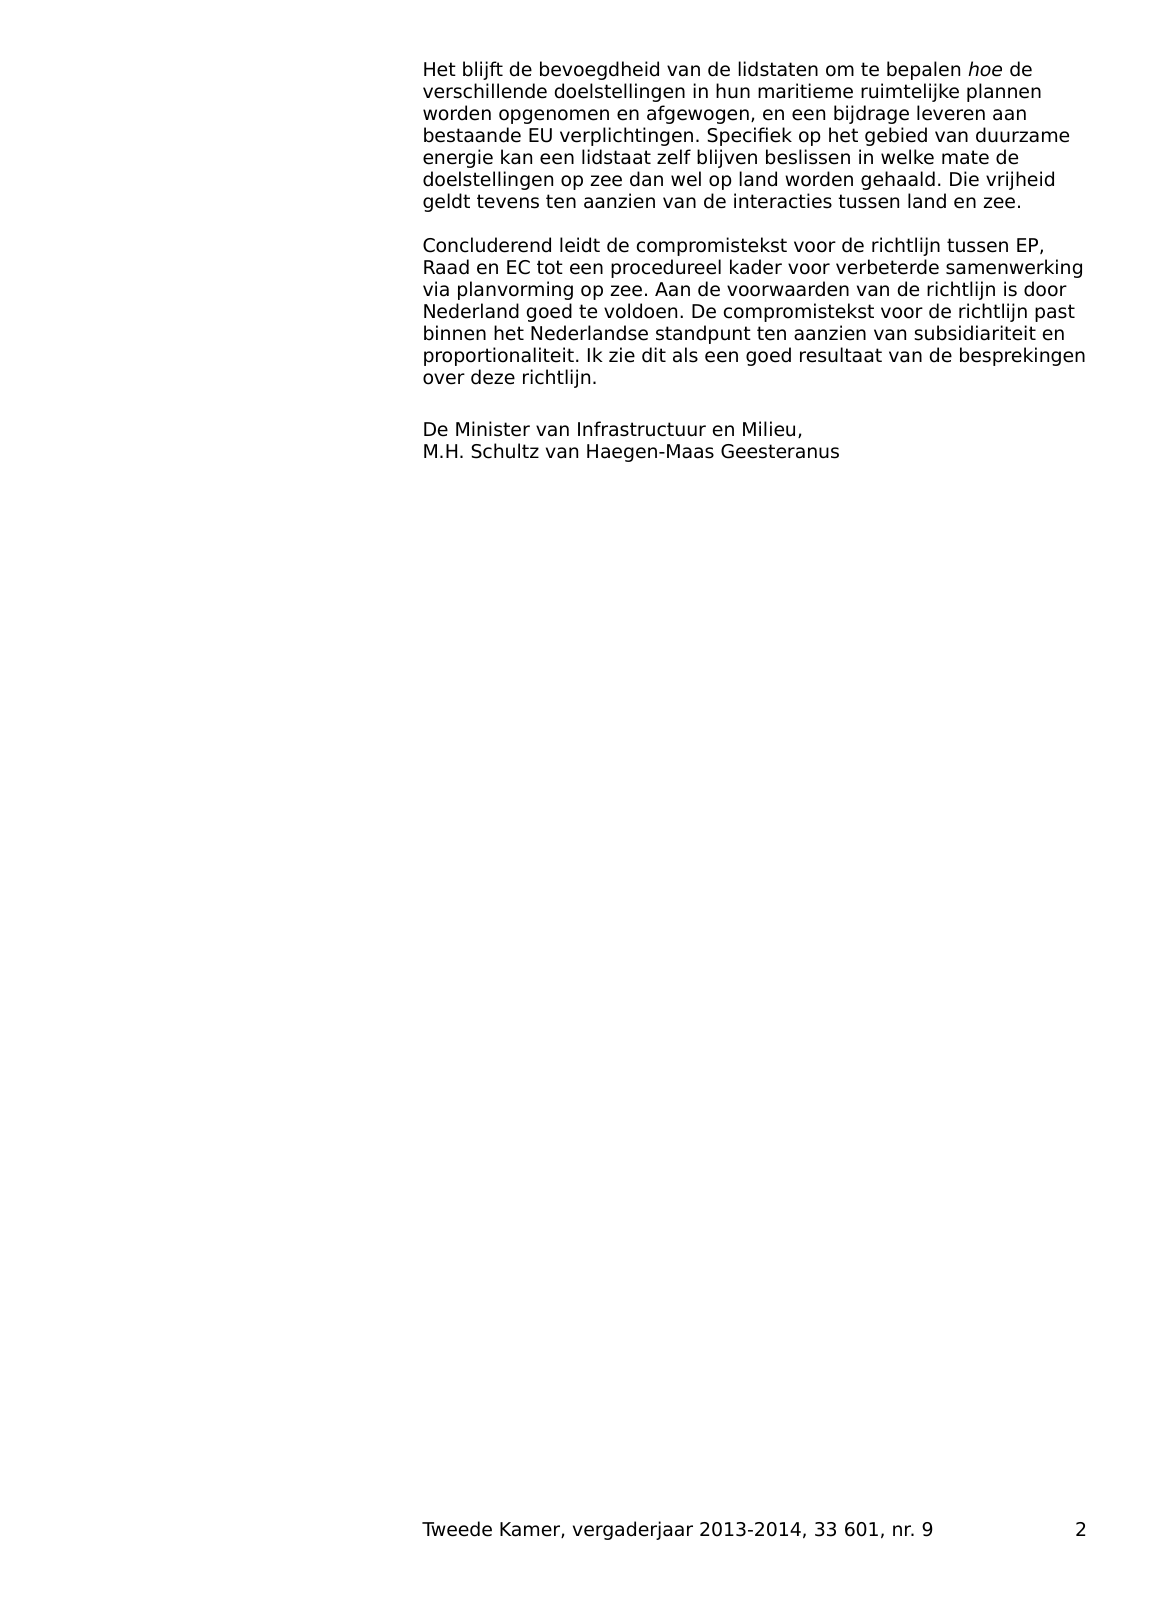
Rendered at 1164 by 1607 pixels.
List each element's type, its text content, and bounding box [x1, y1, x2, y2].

text Concluderend leidt de compromistekst voor de richtlijn tussen EP, Raad en EC tot een procedureel kader voor verbeterde samenwerking via planvorming op zee. Aan de voorwaarden van de richtlijn is door Nederland goed te voldoen. De compromistekst voor de richtlijn past binnen het Nederlandse standpunt ten aanzien van subsidiariteit en proportionaliteit. Ik zie dit als een goed resultaat van de besprekingen over deze richtlijn. [422, 235, 1087, 389]
text Het blijft de bevoegdheid van de lidstaten om te bepalen hoe de verschillende doelstellingen in hun maritieme ruimtelijke plannen worden opgenomen en afgewogen, en een bijdrage leveren aan bestaande EU verplichtingen. Specifiek op het gebied van duurzame energie kan een lidstaat zelf blijven beslissen in welke mate de doelstellingen op zee dan wel op land worden gehaald. Die vrijheid geldt tevens ten aanzien van de interacties tussen land en zee. [422, 59, 1087, 213]
text De Minister van Infrastructuur en Milieu, M.H. Schultz van Haegen-Maas Geesteranus [422, 419, 1087, 463]
